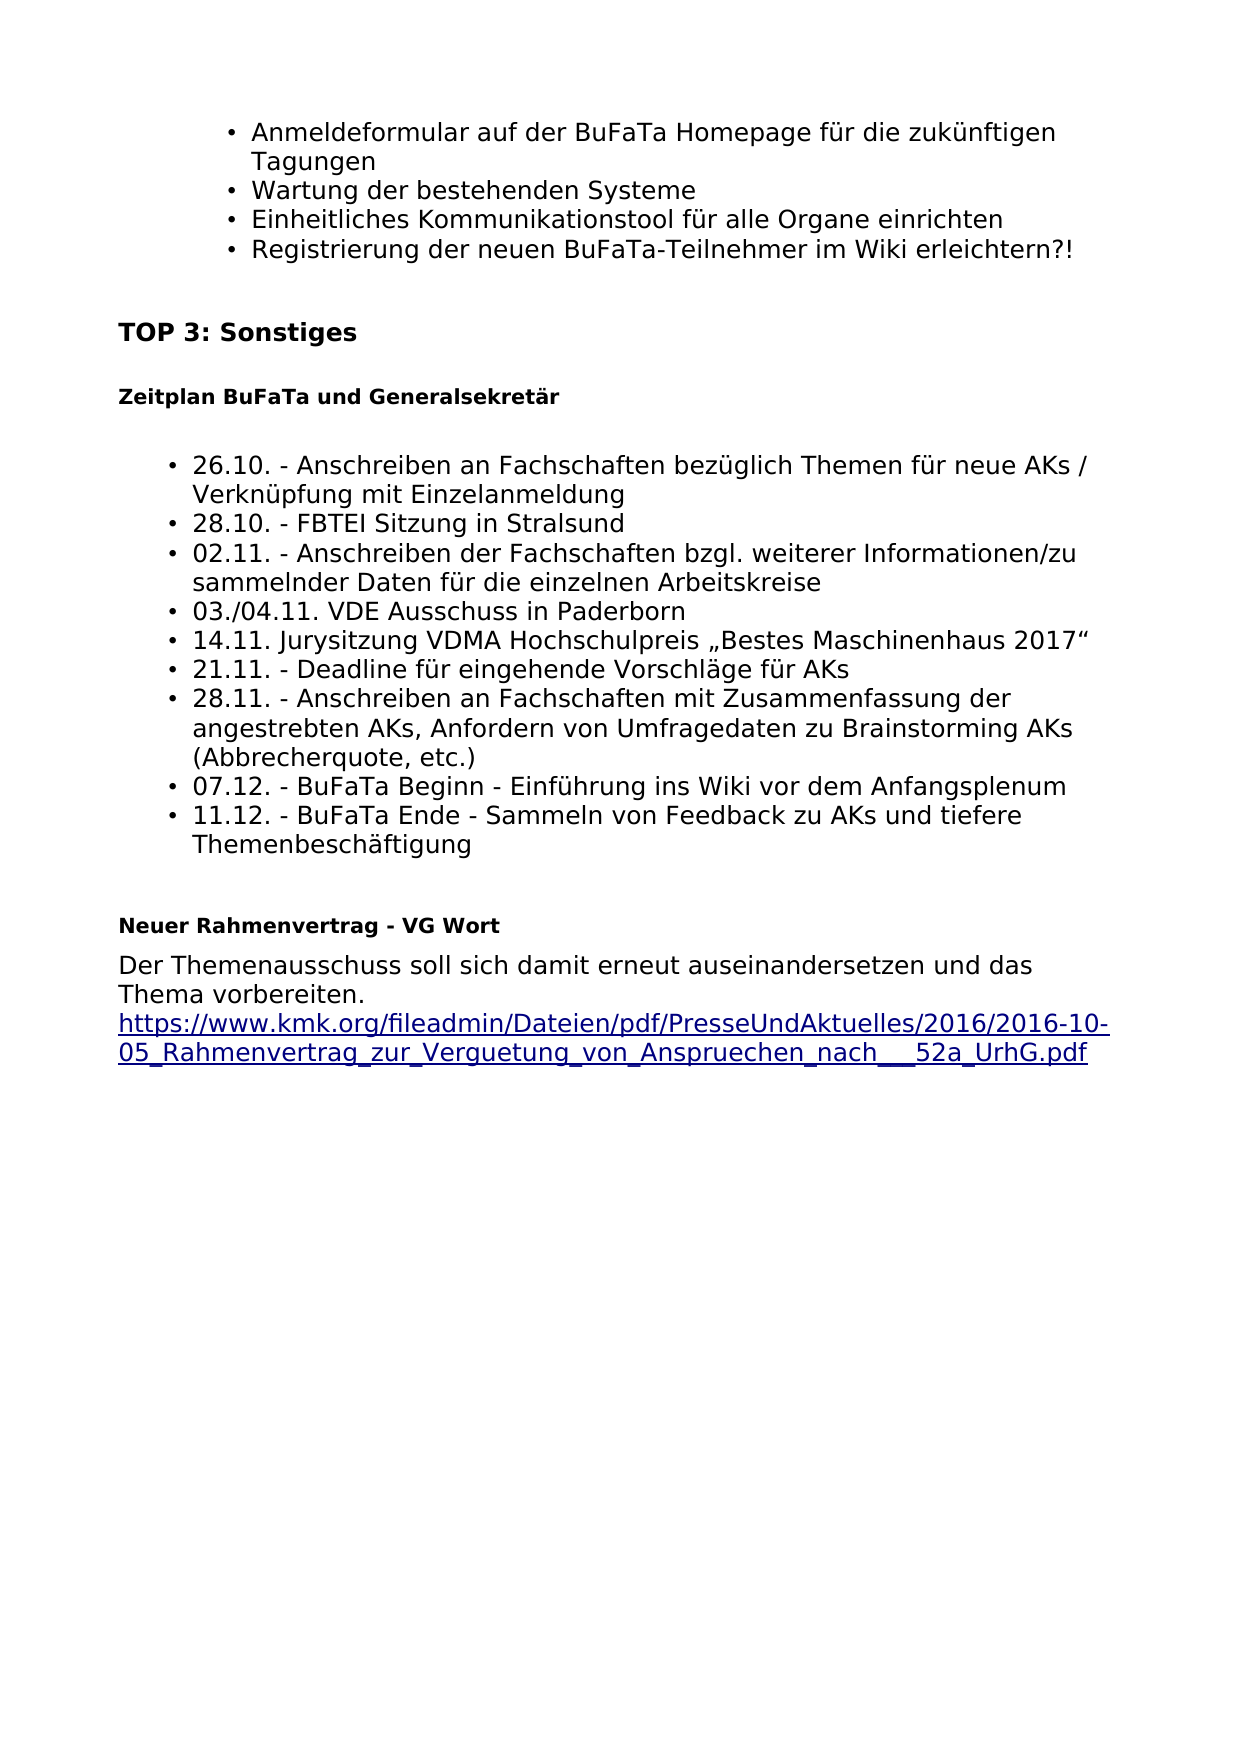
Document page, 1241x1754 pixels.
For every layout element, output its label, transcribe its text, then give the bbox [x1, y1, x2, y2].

list 28.10. - FBTEI Sitzung in Stralsund [177, 510, 1122, 539]
list Anmeldeformular auf der BuFaTa Homepage für die zukünftigen Tagungen [236, 118, 1122, 176]
list 21.11. - Deadline für eingehende Vorschläge für AKs [177, 656, 1122, 685]
subtitle Neuer Rahmenvertrag - VG Wort [118, 914, 1122, 938]
list 07.12. - BuFaTa Beginn - Einführung ins Wiki vor dem Anfangsplenum [177, 772, 1122, 801]
list Registrierung der neuen BuFaTa-Teilnehmer im Wiki erleichtern?! [236, 235, 1122, 264]
list 03./04.11. VDE Ausschuss in Paderborn [177, 597, 1122, 626]
list Einheitliches Kommunikationstool für alle Organe einrichten [236, 206, 1122, 235]
list Wartung der bestehenden Systeme [236, 176, 1122, 206]
list 28.11. - Anschreiben an Fachschaften mit Zusammenfassung der angestrebten AKs, Anfordern von Umfragedaten zu Brainstorming AKs (Abbrecherquote, etc.) [177, 685, 1122, 772]
text Der Themenausschuss soll sich damit erneut auseinandersetzen und das Thema vorbereiten. https://www.kmk.org/fileadmin/Dateien/pdf/PresseUndAktuelles/2016/2016-10-05_Rahmenvertrag_zur_Verguetung_von_Anspruechen_nach___52a_UrhG.pdf [118, 951, 1122, 1068]
list 14.11. Jurysitzung VDMA Hochschulpreis „Bestes Maschinenhaus 2017“ [177, 626, 1122, 656]
list 02.11. - Anschreiben der Fachschaften bzgl. weiterer Informationen/zu sammelnder Daten für die einzelnen Arbeitskreise [177, 539, 1122, 597]
list 11.12. - BuFaTa Ende - Sammeln von Feedback zu AKs und tiefere Themenbeschäftigung [177, 801, 1122, 860]
subtitle Zeitplan BuFaTa und Generalsekretär [118, 385, 1122, 409]
list 26.10. - Anschreiben an Fachschaften bezüglich Themen für neue AKs / Verknüpfung mit Einzelanmeldung [177, 451, 1122, 510]
subtitle TOP 3: Sonstiges [118, 318, 1122, 348]
